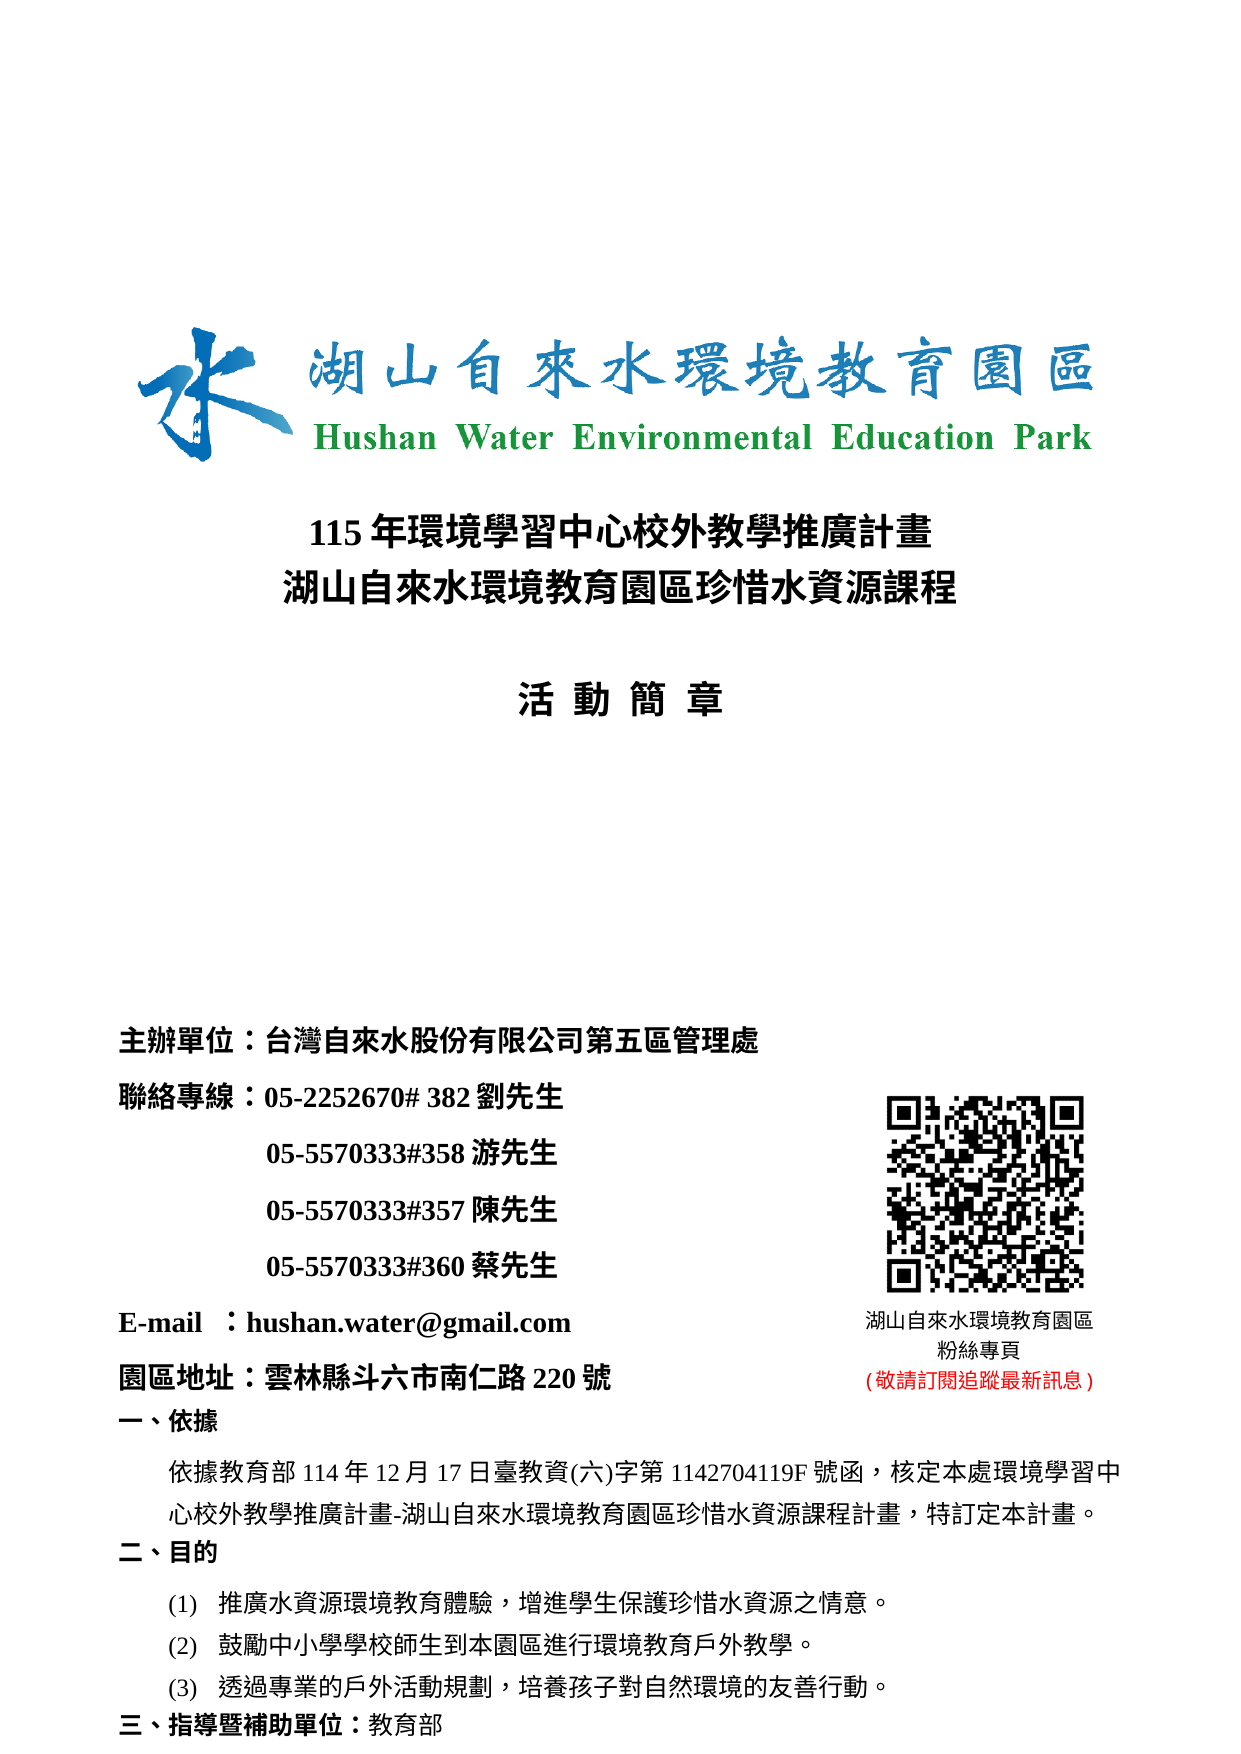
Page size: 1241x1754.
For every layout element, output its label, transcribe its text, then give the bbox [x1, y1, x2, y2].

text 三、指導暨補助單位：教育部 [118, 1715, 1122, 1740]
text 115年環境學習中心校外教學推廣計畫 [118, 500, 1122, 556]
text 05-5570333#358游先生 [265, 1119, 882, 1175]
text 二、目的 [118, 1542, 1122, 1567]
text [1088, 1231, 1122, 1288]
text 活 動 簡 章 [118, 669, 1122, 725]
text 園區地址：雲林縣斗六市南仁路220號 [118, 1344, 822, 1400]
text [1088, 1119, 1122, 1175]
list 推廣水資源環境教育體驗，增進學生保護珍惜水資源之情意。 [168, 1579, 1122, 1621]
text [1088, 1175, 1122, 1231]
text 聯絡專線：05-2252670# 382劉先生 [118, 1063, 1122, 1119]
text 湖山自來水環境教育園區 [837, 1304, 1122, 1334]
list 透過專業的戶外活動規劃，培養孩子對自然環境的友善行動。 [168, 1663, 1122, 1704]
text 主辦單位：台灣自來水股份有限公司第五區管理處 [118, 1006, 1122, 1063]
text 05-5570333#357陳先生 [265, 1175, 882, 1231]
text (敬請訂閱追蹤最新訊息) [837, 1365, 1122, 1395]
list 鼓勵中小學學校師生到本園區進行環境教育戶外教學。 [168, 1621, 1122, 1663]
text 05-5570333#360蔡先生 [265, 1231, 882, 1288]
text 湖山自來水環境教育園區珍惜水資源課程 [118, 556, 1122, 613]
text E-mail ：hushan.water@gmail.com [118, 1288, 1137, 1404]
text 依據教育部114年12月17日臺教資(六)字第1142704119F號函，核定本處環境學習中心校外教學推廣計畫-湖山自來水環境教育園區珍惜水資源課程計畫，特訂定本計畫。 [168, 1448, 1122, 1531]
text 粉絲專頁 [837, 1334, 1122, 1365]
text 一、依據 [118, 1411, 1122, 1436]
